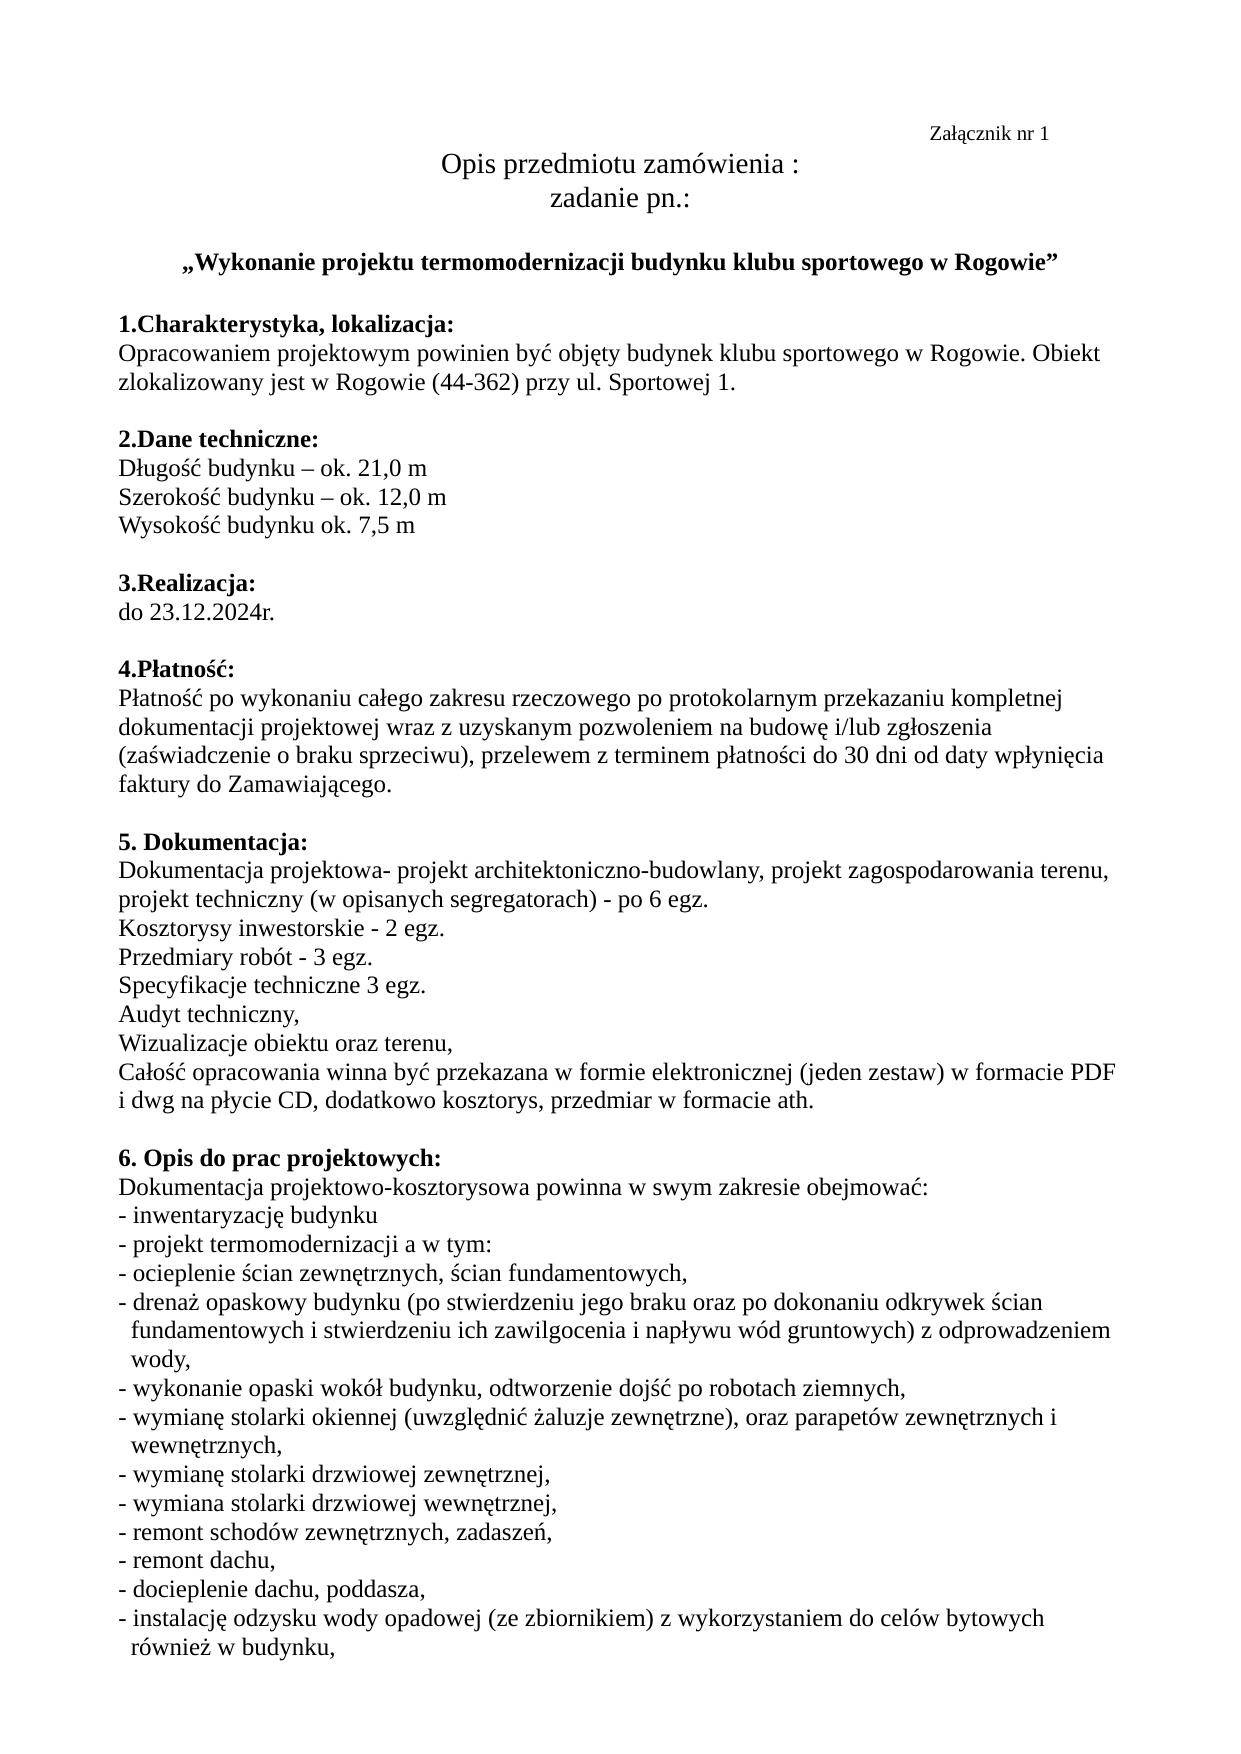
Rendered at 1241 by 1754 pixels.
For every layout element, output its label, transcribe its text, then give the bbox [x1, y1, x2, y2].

text Płatność po wykonaniu całego zakresu rzeczowego po protokolarnym przekazaniu kompletnej [118, 683, 1122, 712]
text Dokumentacja projektowo-kosztorysowa powinna w swym zakresie obejmować: [118, 1172, 1122, 1200]
text Długość budynku – ok. 21,0 m [118, 453, 1122, 482]
text Przedmiary robót - 3 egz. [118, 942, 1122, 970]
text 6. Opis do prac projektowych: [118, 1143, 1122, 1172]
text 3.Realizacja: [118, 568, 1122, 597]
text 5. Dokumentacja: [118, 827, 1122, 855]
text - docieplenie dachu, poddasza, [118, 1574, 1122, 1603]
text 1.Charakterystyka, lokalizacja: [118, 309, 1122, 338]
text - drenaż opaskowy budynku (po stwierdzeniu jego braku oraz po dokonaniu odkrywek ścian [118, 1287, 1122, 1315]
text wewnętrznych, [118, 1430, 1122, 1459]
text Opracowaniem projektowym powinien być objęty budynek klubu sportowego w Rogowie. Obiekt zlokalizowany jest w Rogowie (44-362) przy ul. Sportowej 1. [118, 338, 1122, 395]
text - instalację odzysku wody opadowej (ze zbiornikiem) z wykorzystaniem do celów bytowych [118, 1603, 1122, 1632]
text Opis przedmiotu zamówienia : [118, 146, 1122, 180]
text - remont dachu, [118, 1545, 1122, 1574]
text również w budynku, [118, 1632, 1122, 1660]
text Całość opracowania winna być przekazana w formie elektronicznej (jeden zestaw) w formacie PDF i dwg na płycie CD, dodatkowo kosztorys, przedmiar w formacie ath. [118, 1057, 1122, 1114]
text Wysokość budynku ok. 7,5 m [118, 510, 1122, 539]
text „Wykonanie projektu termomodernizacji budynku klubu sportowego w Rogowie” [118, 247, 1122, 276]
text - projekt termomodernizacji a w tym: [118, 1229, 1122, 1258]
text - wymianę stolarki drzwiowej zewnętrznej, [118, 1459, 1122, 1488]
text Wizualizacje obiektu oraz terenu, [118, 1028, 1122, 1057]
text - wymianę stolarki okiennej (uwzględnić żaluzje zewnętrzne), oraz parapetów zewnętrznych i [118, 1402, 1122, 1430]
text - ocieplenie ścian zewnętrznych, ścian fundamentowych, [118, 1258, 1122, 1287]
text Załącznik nr 1 [118, 113, 1122, 146]
text Dokumentacja projektowa- projekt architektoniczno-budowlany, projekt zagospodarowania terenu, projekt techniczny (w opisanych segregatorach) - po 6 egz. [118, 855, 1122, 913]
text do 23.12.2024r. [118, 597, 1122, 625]
text fundamentowych i stwierdzeniu ich zawilgocenia i napływu wód gruntowych) z odprowadzeniem [118, 1315, 1122, 1344]
text - wykonanie opaski wokół budynku, odtworzenie dojść po robotach ziemnych, [118, 1373, 1122, 1402]
text - wymiana stolarki drzwiowej wewnętrznej, [118, 1488, 1122, 1517]
text - remont schodów zewnętrznych, zadaszeń, [118, 1517, 1122, 1545]
text Szerokość budynku – ok. 12,0 m [118, 482, 1122, 510]
text wody, [118, 1344, 1122, 1373]
text Specyfikacje techniczne 3 egz. [118, 970, 1122, 999]
text Kosztorysy inwestorskie - 2 egz. [118, 913, 1122, 942]
text Audyt techniczny, [118, 999, 1122, 1028]
text zadanie pn.: [118, 180, 1122, 213]
text 2.Dane techniczne: [118, 424, 1122, 453]
text - inwentaryzację budynku [118, 1200, 1122, 1229]
text dokumentacji projektowej wraz z uzyskanym pozwoleniem na budowę i/lub zgłoszenia (zaświadczenie o braku sprzeciwu), przelewem z terminem płatności do 30 dni od daty wpłynięcia faktury do Zamawiającego. [118, 712, 1122, 798]
text 4.Płatność: [118, 654, 1122, 683]
